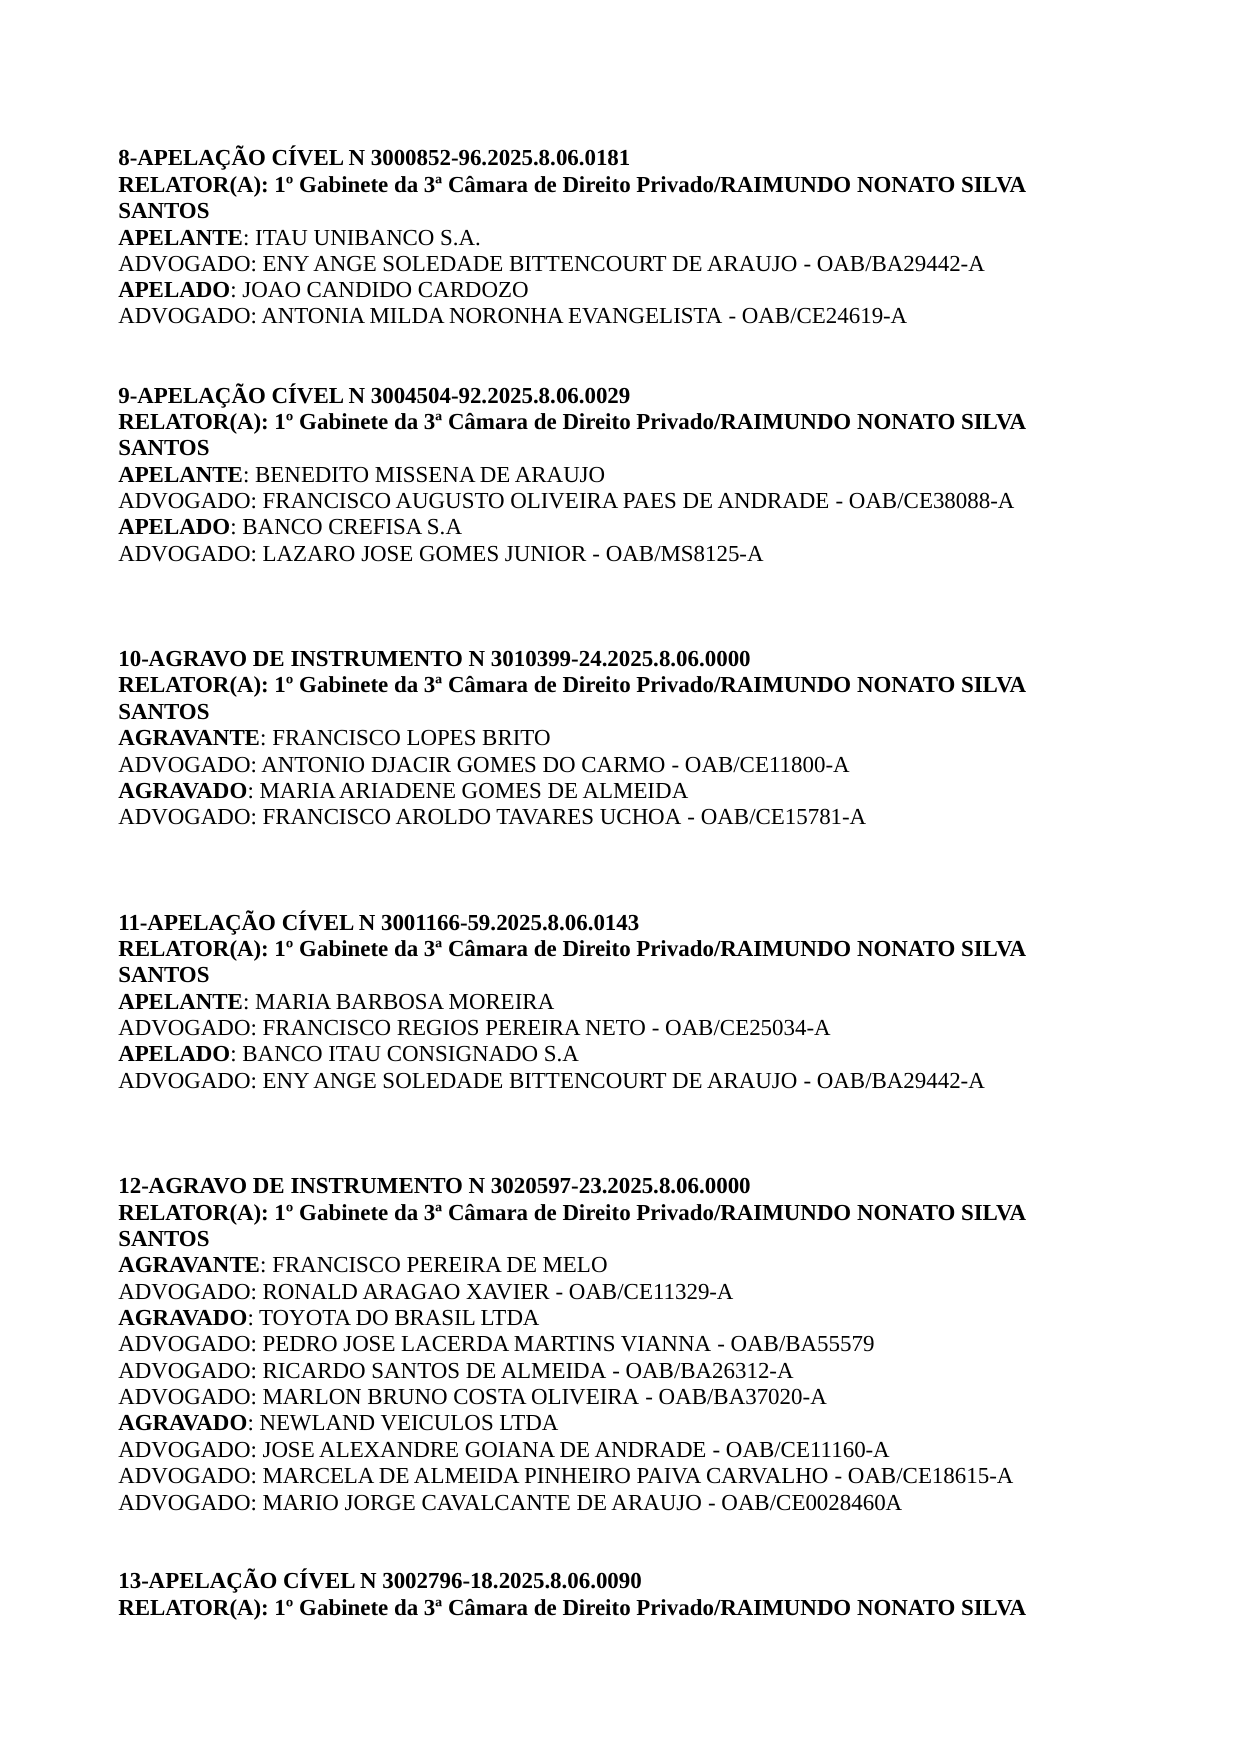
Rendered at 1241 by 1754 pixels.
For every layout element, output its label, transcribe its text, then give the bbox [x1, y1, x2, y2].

text 8-APELAÇÃO CÍVEL N 3000852-96.2025.8.06.0181 RELATOR(A): 1º Gabinete da 3ª Câmara de Direito Privado/RAIMUNDO NONATO SILVA SANTOS APELANTE: ITAU UNIBANCO S.A. ADVOGADO: ENY ANGE SOLEDADE BITTENCOURT DE ARAUJO - OAB/BA29442-A APELADO: JOAO CANDIDO CARDOZO ADVOGADO: ANTONIA MILDA NORONHA EVANGELISTA - OAB/CE24619-A 9-APELAÇÃO CÍVEL N 3004504-92.2025.8.06.0029 RELATOR(A): 1º Gabinete da 3ª Câmara de Direito Privado/RAIMUNDO NONATO SILVA SANTOS APELANTE: BENEDITO MISSENA DE ARAUJO ADVOGADO: FRANCISCO AUGUSTO OLIVEIRA PAES DE ANDRADE - OAB/CE38088-A APELADO: BANCO CREFISA S.A ADVOGADO: LAZARO JOSE GOMES JUNIOR - OAB/MS8125-A 10-AGRAVO DE INSTRUMENTO N 3010399-24.2025.8.06.0000 RELATOR(A): 1º Gabinete da 3ª Câmara de Direito Privado/RAIMUNDO NONATO SILVA SANTOS AGRAVANTE: FRANCISCO LOPES BRITO ADVOGADO: ANTONIO DJACIR GOMES DO CARMO - OAB/CE11800-A AGRAVADO: MARIA ARIADENE GOMES DE ALMEIDA ADVOGADO: FRANCISCO AROLDO TAVARES UCHOA - OAB/CE15781-A 11-APELAÇÃO CÍVEL N 3001166-59.2025.8.06.0143 RELATOR(A): 1º Gabinete da 3ª Câmara de Direito Privado/RAIMUNDO NONATO SILVA SANTOS APELANTE: MARIA BARBOSA MOREIRA ADVOGADO: FRANCISCO REGIOS PEREIRA NETO - OAB/CE25034-A APELADO: BANCO ITAU CONSIGNADO S.A ADVOGADO: ENY ANGE SOLEDADE BITTENCOURT DE ARAUJO - OAB/BA29442-A 12-AGRAVO DE INSTRUMENTO N 3020597-23.2025.8.06.0000 RELATOR(A): 1º Gabinete da 3ª Câmara de Direito Privado/RAIMUNDO NONATO SILVA SANTOS AGRAVANTE: FRANCISCO PEREIRA DE MELO ADVOGADO: RONALD ARAGAO XAVIER - OAB/CE11329-A AGRAVADO: TOYOTA DO BRASIL LTDA ADVOGADO: PEDRO JOSE LACERDA MARTINS VIANNA - OAB/BA55579 ADVOGADO: RICARDO SANTOS DE ALMEIDA - OAB/BA26312-A ADVOGADO: MARLON BRUNO COSTA OLIVEIRA - OAB/BA37020-A AGRAVADO: NEWLAND VEICULOS LTDA ADVOGADO: JOSE ALEXANDRE GOIANA DE ANDRADE - OAB/CE11160-A ADVOGADO: MARCELA DE ALMEIDA PINHEIRO PAIVA CARVALHO - OAB/CE18615-A ADVOGADO: MARIO JORGE CAVALCANTE DE ARAUJO - OAB/CE0028460A 13-APELAÇÃO CÍVEL N 3002796-18.2025.8.06.0090 RELATOR(A): 1º Gabinete da 3ª Câmara de Direito Privado/RAIMUNDO NONATO SILVA [118, 118, 1122, 1620]
